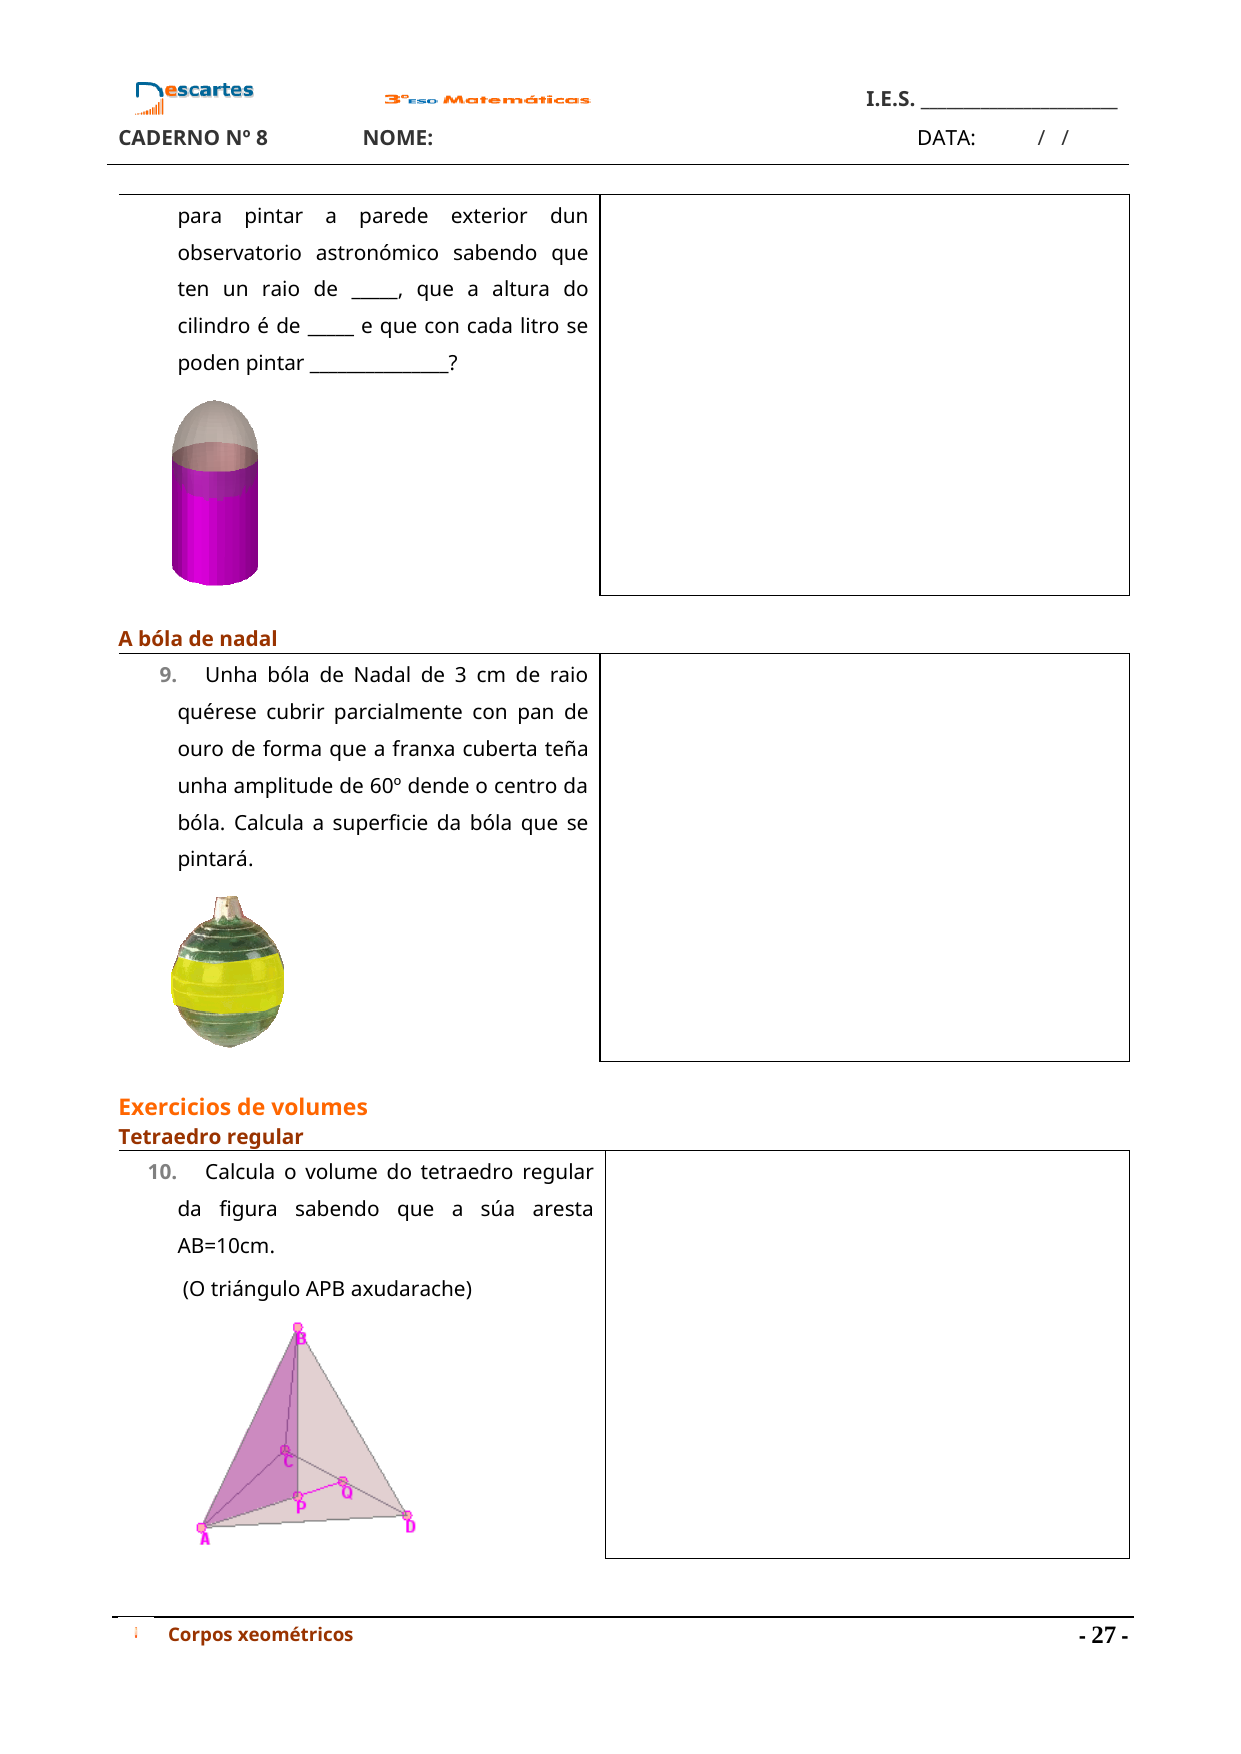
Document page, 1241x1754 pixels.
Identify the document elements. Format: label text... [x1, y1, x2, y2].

picture [134, 82, 257, 115]
table_header [606, 1151, 1129, 1558]
text A bóla de nadal [118, 624, 1122, 653]
table_header Unha bóla de Nadal de 3 cm de raio quérese cubrir parcialmente con pan de ouro de forma que a franxa cuberta teña unha amplitude de 60º dende o centro da bóla. Calcula a superficie da bóla que se pintará. [119, 654, 599, 1061]
text Exercicios de volumes [118, 1091, 1122, 1122]
text Tetraedro regular [118, 1122, 1122, 1150]
table_header [601, 195, 1129, 595]
table_header para pintar a parede exterior dun observatorio astronómico sabendo que ten un raio de _____, que a altura do cilindro é de _____ e que con cada litro se poden pintar _______________? [119, 195, 599, 595]
picture [134, 1626, 138, 1638]
table_header Calcula o volume do tetraedro regular da figura sabendo que a súa aresta AB=10cm. (O triángulo APB axudarache) [119, 1151, 605, 1558]
table_header [601, 654, 1129, 1061]
